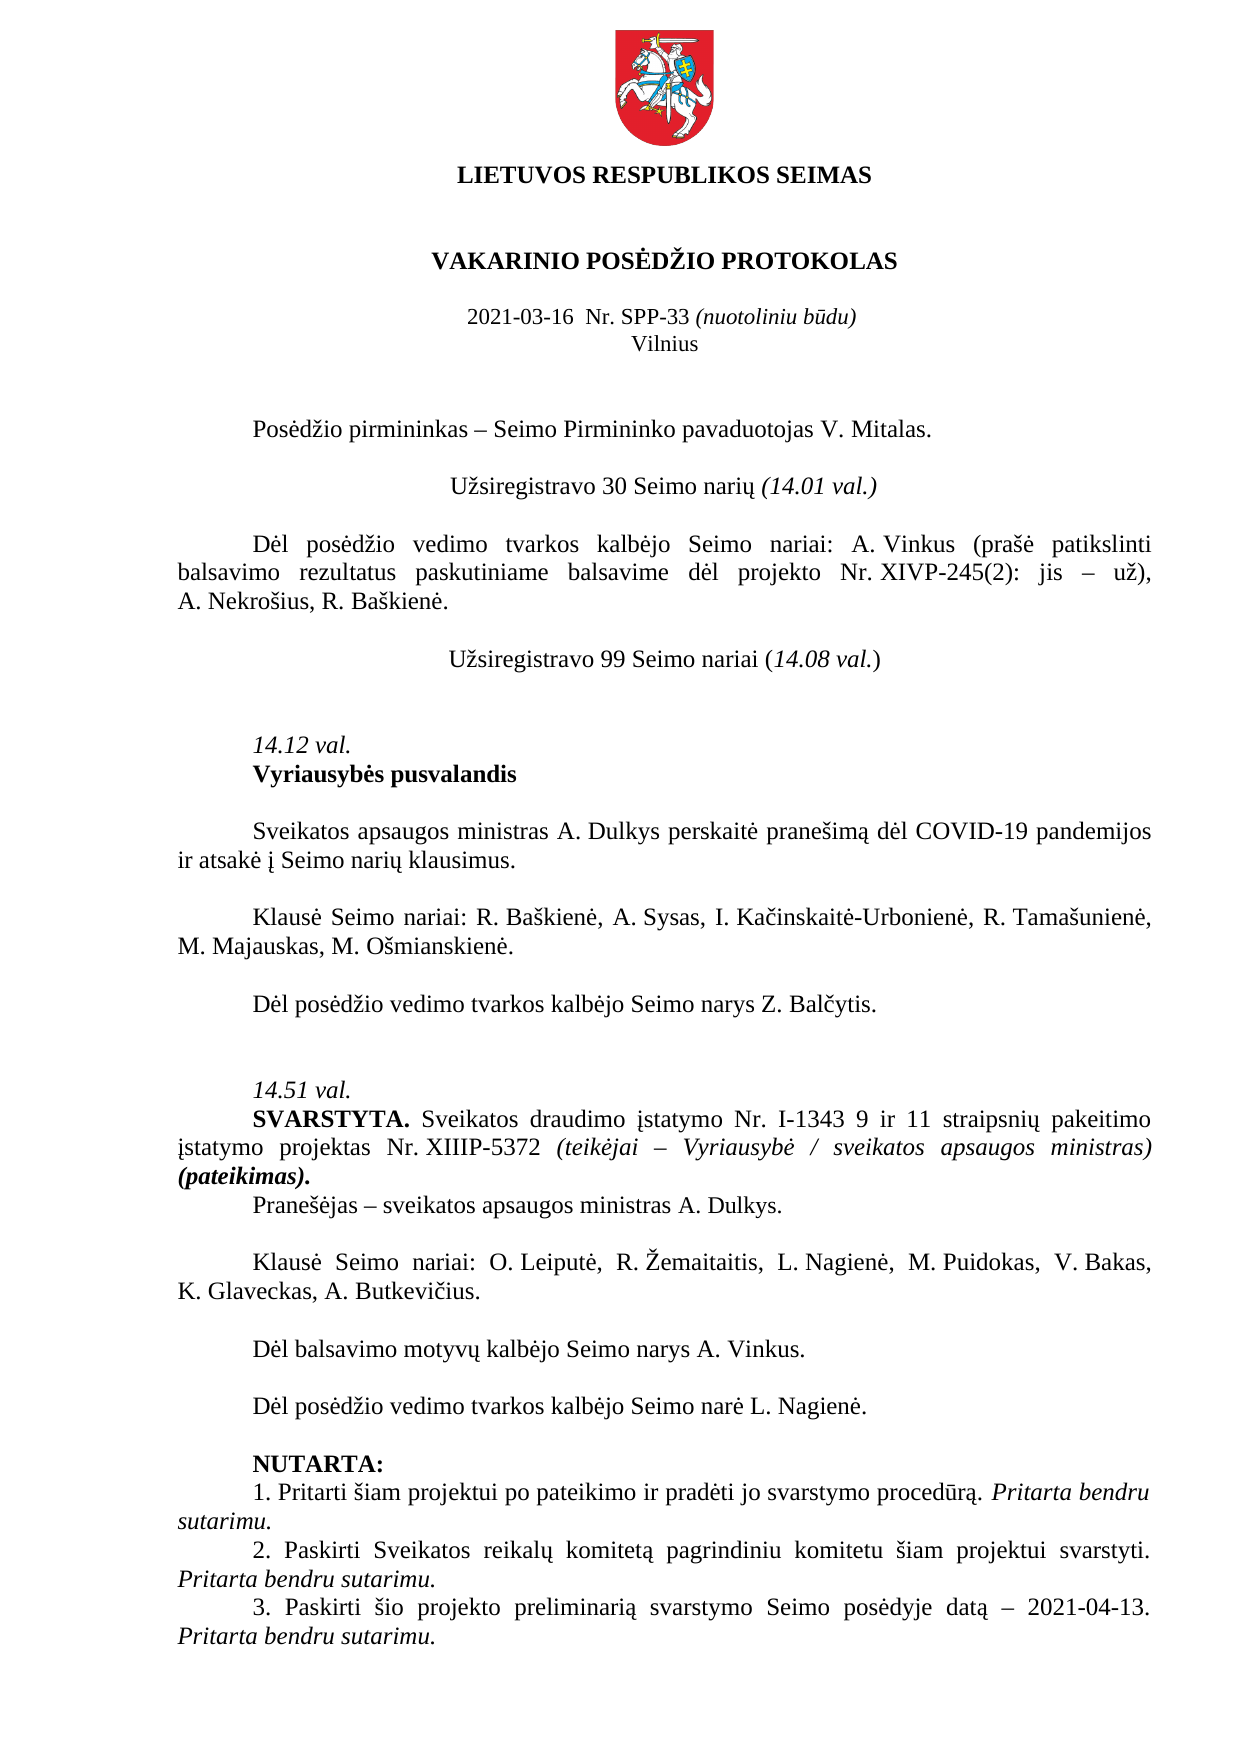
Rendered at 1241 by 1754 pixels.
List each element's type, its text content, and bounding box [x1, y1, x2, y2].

text Lietuvos Respublikos Seimas [177, 160, 1152, 188]
text VAKARINIO POSĖDŽIO PROTOKOLAS [177, 246, 1152, 275]
text 14.51 val. [177, 1075, 1152, 1104]
text SVARSTYTA. Sveikatos draudimo įstatymo Nr. I-1343 9 ir 11 straipsnių pakeitimo įstatymo projektas Nr. XIIIP-5372 (teikėjai – Vyriausybė / sveikatos apsaugos ministras) (pateikimas). [177, 1104, 1152, 1190]
text 2021-03-16 Nr. SPP-33 (nuotoliniu būdu) [177, 303, 1152, 330]
text Dėl posėdžio vedimo tvarkos kalbėjo Seimo narys Z. Balčytis. [177, 989, 1152, 1017]
text 1. Pritarti šiam projektui po pateikimo ir pradėti jo svarstymo procedūrą. Pritarta bendru sutarimu. [177, 1477, 1152, 1535]
text Užsiregistravo 99 Seimo nariai (14.08 val.) [177, 644, 1152, 672]
text NUTARTA: [177, 1449, 1152, 1477]
text Posėdžio pirmininkas – Seimo Pirmininko pavaduotojas V. Mitalas. [177, 414, 1152, 442]
text Vyriausybės pusvalandis [177, 759, 1152, 787]
text Pranešėjas – sveikatos apsaugos ministras A. Dulkys. [177, 1190, 1152, 1219]
text Dėl balsavimo motyvų kalbėjo Seimo narys A. Vinkus. [177, 1334, 1152, 1362]
text Klausė Seimo nariai: O. Leiputė, R. Žemaitaitis, L. Nagienė, M. Puidokas, V. Bakas, K. Glaveckas, A. Butkevičius. [177, 1247, 1152, 1305]
text Dėl posėdžio vedimo tvarkos kalbėjo Seimo nariai: A. Vinkus (prašė patikslinti balsavimo rezultatus paskutiniame balsavime dėl projekto Nr. XIVP-245(2): jis – už), A. Nekrošius, R. Baškienė. [177, 529, 1152, 615]
text Klausė Seimo nariai: R. Baškienė, A. Sysas, I. Kačinskaitė-Urbonienė, R. Tamašunienė, M. Majauskas, M. Ošmianskienė. [177, 902, 1152, 960]
text 14.12 val. [177, 730, 1152, 759]
text Užsiregistravo 30 Seimo narių (14.01 val.) [177, 471, 1152, 500]
text Vilnius [177, 330, 1152, 356]
text 3. Paskirti šio projekto preliminarią svarstymo Seimo posėdyje datą – 2021-04-13. Pritarta bendru sutarimu. [177, 1592, 1152, 1650]
text Sveikatos apsaugos ministras A. Dulkys perskaitė pranešimą dėl COVID-19 pandemijos ir atsakė į Seimo narių klausimus. [177, 816, 1152, 874]
text 2. Paskirti Sveikatos reikalų komitetą pagrindiniu komitetu šiam projektui svarstyti. Pritarta bendru sutarimu. [177, 1535, 1152, 1592]
text Dėl posėdžio vedimo tvarkos kalbėjo Seimo narė L. Nagienė. [177, 1391, 1152, 1420]
